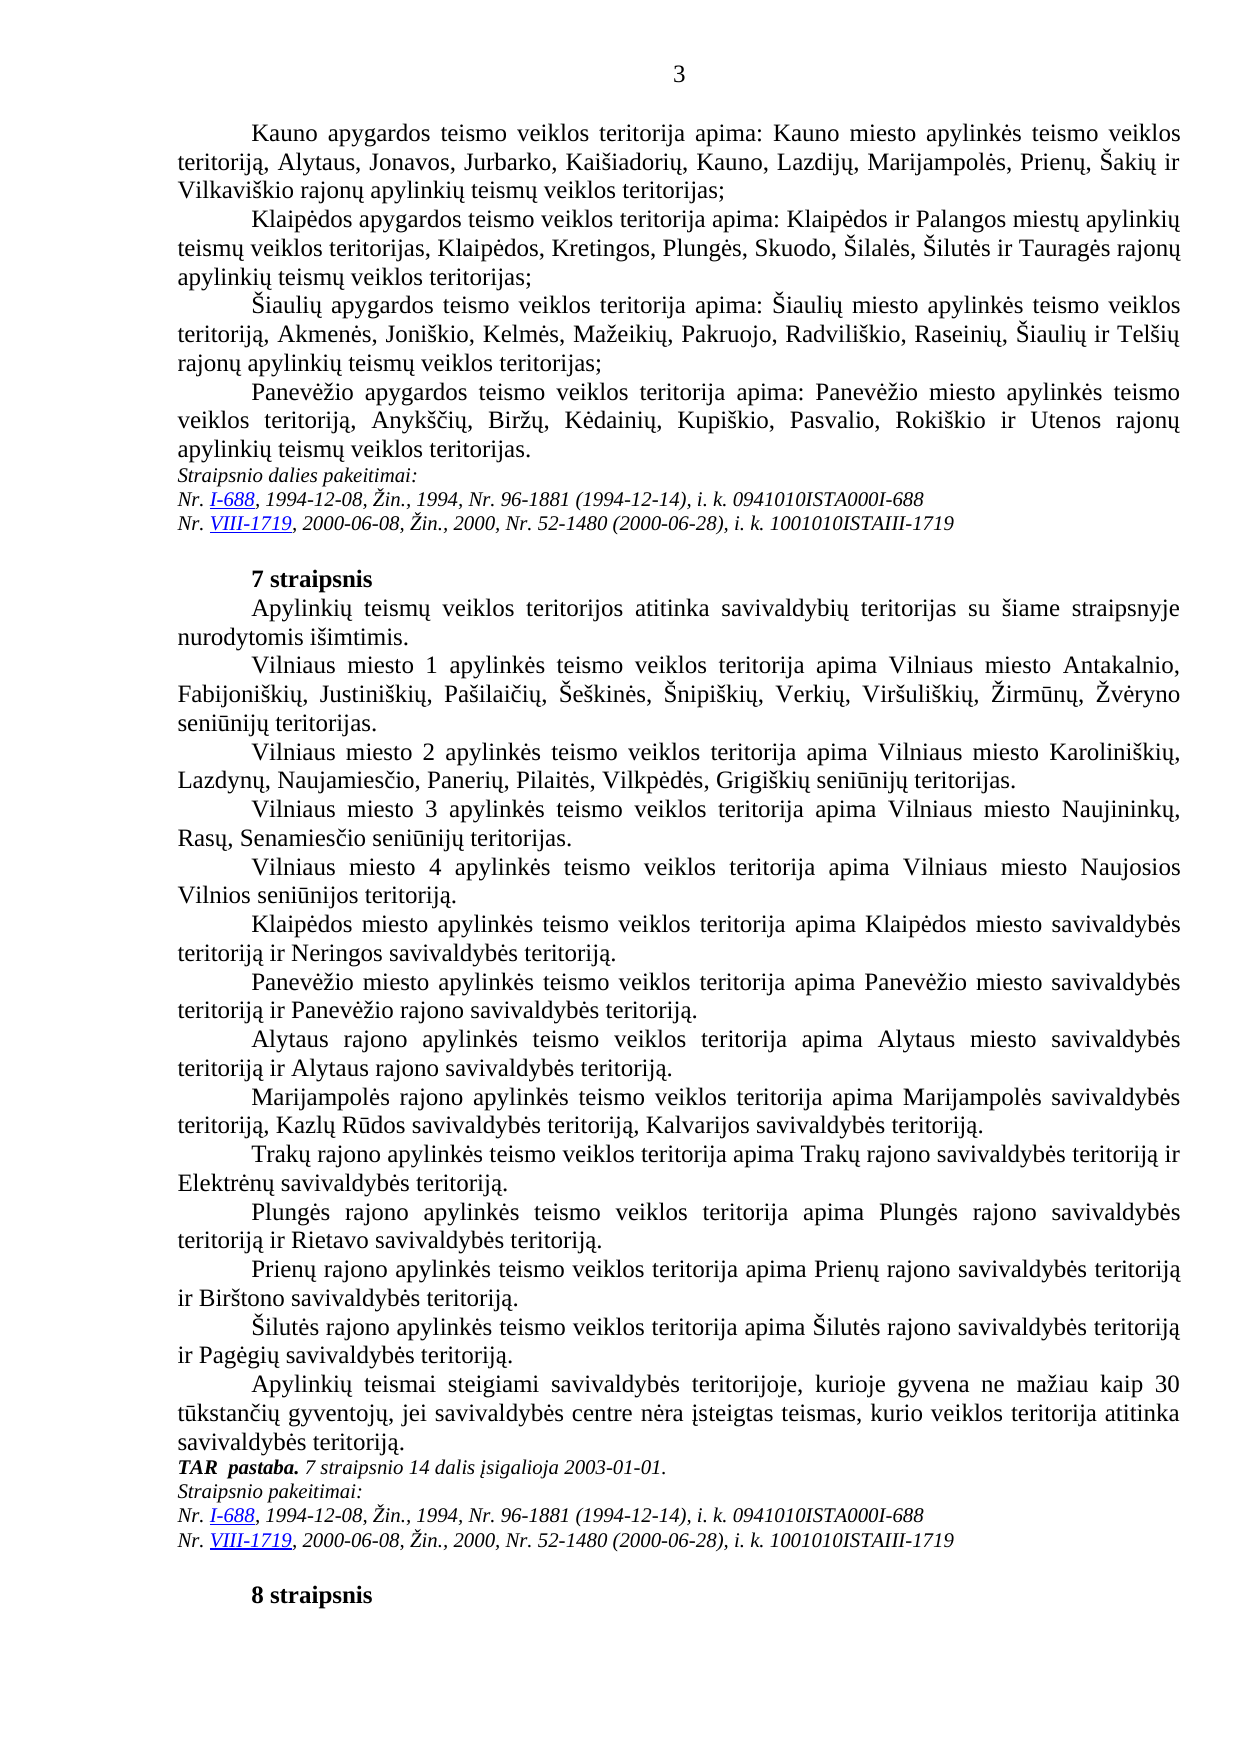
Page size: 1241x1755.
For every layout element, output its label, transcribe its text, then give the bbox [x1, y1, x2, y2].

text Straipsnio pakeitimai: [177, 1479, 1181, 1503]
text Marijampolės rajono apylinkės teismo veiklos teritorija apima Marijampolės savivaldybės teritoriją, Kazlų Rūdos savivaldybės teritoriją, Kalvarijos savivaldybės teritoriją. [177, 1082, 1181, 1139]
text Apylinkių teismai steigiami savivaldybės teritorijoje, kurioje gyvena ne mažiau kaip 30 tūkstančių gyventojų, jei savivaldybės centre nėra įsteigtas teismas, kurio veiklos teritorija atitinka savivaldybės teritoriją. [177, 1369, 1181, 1455]
text Kauno apygardos teismo veiklos teritorija apima: Kauno miesto apylinkės teismo veiklos teritoriją, Alytaus, Jonavos, Jurbarko, Kaišiadorių, Kauno, Lazdijų, Marijampolės, Prienų, Šakių ir Vilkaviškio rajonų apylinkių teismų veiklos teritorijas; [177, 118, 1181, 204]
text Plungės rajono apylinkės teismo veiklos teritorija apima Plungės rajono savivaldybės teritoriją ir Rietavo savivaldybės teritoriją. [177, 1197, 1181, 1254]
text Šilutės rajono apylinkės teismo veiklos teritorija apima Šilutės rajono savivaldybės teritoriją ir Pagėgių savivaldybės teritoriją. [177, 1312, 1181, 1369]
text Apylinkių teismų veiklos teritorijos atitinka savivaldybių teritorijas su šiame straipsnyje nurodytomis išimtimis. [177, 593, 1181, 650]
text Klaipėdos miesto apylinkės teismo veiklos teritorija apima Klaipėdos miesto savivaldybės teritoriją ir Neringos savivaldybės teritoriją. [177, 909, 1181, 967]
text Vilniaus miesto 4 apylinkės teismo veiklos teritorija apima Vilniaus miesto Naujosios Vilnios seniūnijos teritoriją. [177, 852, 1181, 909]
text Trakų rajono apylinkės teismo veiklos teritorija apima Trakų rajono savivaldybės teritoriją ir Elektrėnų savivaldybės teritoriją. [177, 1139, 1181, 1197]
text Nr. VIII-1719, 2000-06-08, Žin., 2000, Nr. 52-1480 (2000-06-28), i. k. 1001010ISTAIII-1719 [177, 1527, 1181, 1552]
text Klaipėdos apygardos teismo veiklos teritorija apima: Klaipėdos ir Palangos miestų apylinkių teismų veiklos teritorijas, Klaipėdos, Kretingos, Plungės, Skuodo, Šilalės, Šilutės ir Tauragės rajonų apylinkių teismų veiklos teritorijas; [177, 204, 1181, 291]
text Vilniaus miesto 2 apylinkės teismo veiklos teritorija apima Vilniaus miesto Karoliniškių, Lazdynų, Naujamiesčio, Panerių, Pilaitės, Vilkpėdės, Grigiškių seniūnijų teritorijas. [177, 737, 1181, 794]
text Šiaulių apygardos teismo veiklos teritorija apima: Šiaulių miesto apylinkės teismo veiklos teritoriją, Akmenės, Joniškio, Kelmės, Mažeikių, Pakruojo, Radviliškio, Raseinių, Šiaulių ir Telšių rajonų apylinkių teismų veiklos teritorijas; [177, 291, 1181, 377]
text Nr. VIII-1719, 2000-06-08, Žin., 2000, Nr. 52-1480 (2000-06-28), i. k. 1001010ISTAIII-1719 [177, 511, 1181, 535]
text Panevėžio miesto apylinkės teismo veiklos teritorija apima Panevėžio miesto savivaldybės teritoriją ir Panevėžio rajono savivaldybės teritoriją. [177, 967, 1181, 1024]
text Nr. I-688, 1994-12-08, Žin., 1994, Nr. 96-1881 (1994-12-14), i. k. 0941010ISTA000I-688 [177, 487, 1181, 511]
text 7 straipsnis [177, 564, 1181, 593]
text Straipsnio dalies pakeitimai: [177, 463, 1181, 487]
text Alytaus rajono apylinkės teismo veiklos teritorija apima Alytaus miesto savivaldybės teritoriją ir Alytaus rajono savivaldybės teritoriją. [177, 1024, 1181, 1082]
text Vilniaus miesto 3 apylinkės teismo veiklos teritorija apima Vilniaus miesto Naujininkų, Rasų, Senamiesčio seniūnijų teritorijas. [177, 794, 1181, 852]
text Nr. I-688, 1994-12-08, Žin., 1994, Nr. 96-1881 (1994-12-14), i. k. 0941010ISTA000I-688 [177, 1503, 1181, 1527]
text Panevėžio apygardos teismo veiklos teritorija apima: Panevėžio miesto apylinkės teismo veiklos teritoriją, Anykščių, Biržų, Kėdainių, Kupiškio, Pasvalio, Rokiškio ir Utenos rajonų apylinkių teismų veiklos teritorijas. [177, 377, 1181, 463]
text TAR pastaba. 7 straipsnio 14 dalis įsigalioja 2003-01-01. [177, 1455, 1181, 1479]
text Prienų rajono apylinkės teismo veiklos teritorija apima Prienų rajono savivaldybės teritoriją ir Birštono savivaldybės teritoriją. [177, 1254, 1181, 1312]
text Vilniaus miesto 1 apylinkės teismo veiklos teritorija apima Vilniaus miesto Antakalnio, Fabijoniškių, Justiniškių, Pašilaičių, Šeškinės, Šnipiškių, Verkių, Viršuliškių, Žirmūnų, Žvėryno seniūnijų teritorijas. [177, 650, 1181, 737]
text 8 straipsnis [177, 1580, 1181, 1609]
